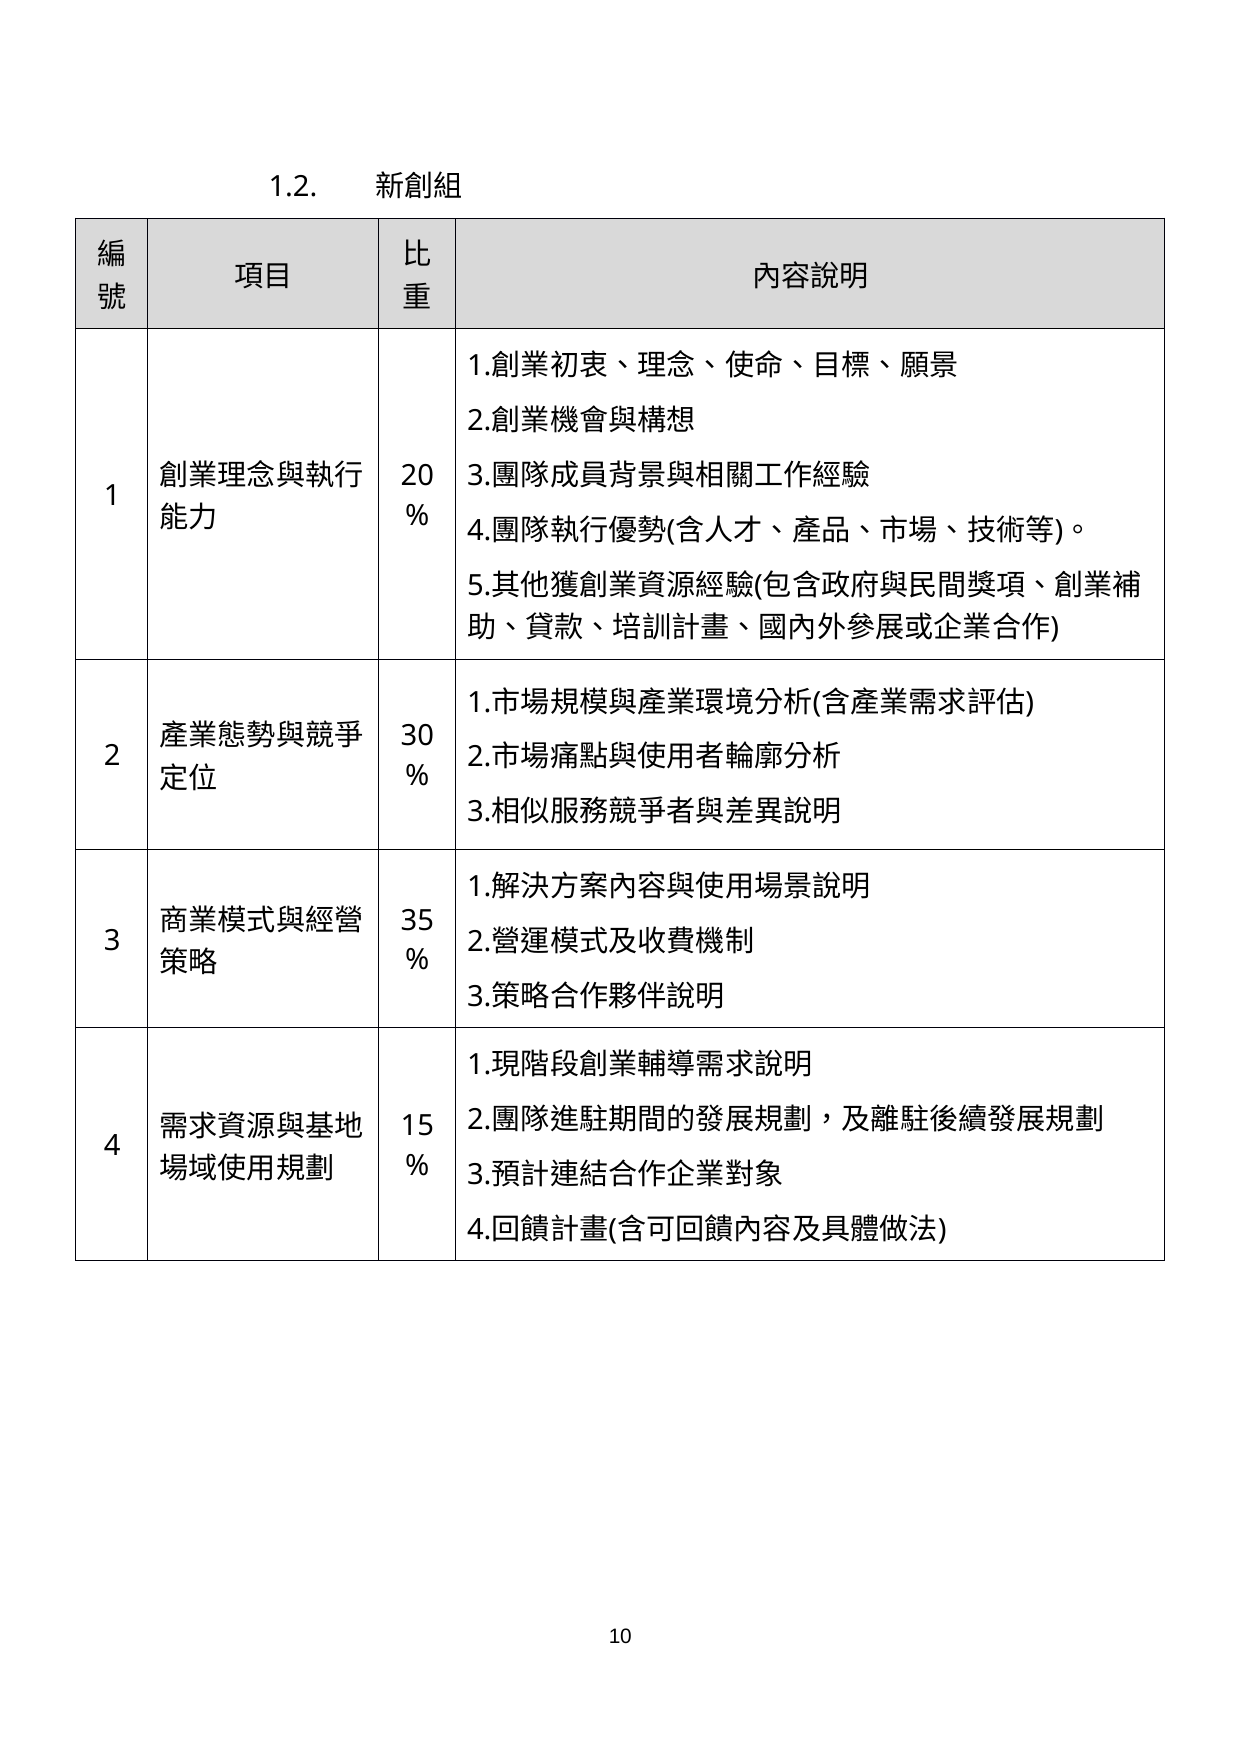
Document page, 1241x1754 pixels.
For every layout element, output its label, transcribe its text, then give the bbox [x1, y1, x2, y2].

table_cell 35% [379, 850, 455, 1027]
table_cell 30% [379, 660, 455, 849]
table_cell 1.市場規模與產業環境分析(含產業需求評估) 2.市場痛點與使用者輪廓分析 3.相似服務競爭者與差異說明 [456, 660, 1164, 849]
table_header 內容說明 [456, 219, 1164, 328]
table_header 比重 [379, 219, 455, 328]
table_cell 商業模式與經營策略 [148, 850, 378, 1027]
table_header 項目 [148, 219, 378, 328]
table_cell 創業理念與執行能力 [148, 329, 378, 658]
table_cell 1.解決方案內容與使用場景說明 2.營運模式及收費機制 3.策略合作夥伴說明 [456, 850, 1164, 1027]
table_cell 3 [76, 850, 147, 1027]
list 新創組 [268, 162, 1090, 205]
table_cell 1 [76, 329, 147, 658]
table_cell 產業態勢與競爭定位 [148, 660, 378, 849]
table_cell 1.現階段創業輔導需求說明 2.團隊進駐期間的發展規劃，及離駐後續發展規劃 3.預計連結合作企業對象 4.回饋計畫(含可回饋內容及具體做法) [456, 1028, 1164, 1260]
table_cell 需求資源與基地場域使用規劃 [148, 1028, 378, 1260]
table_cell 20% [379, 329, 455, 658]
table_cell 15% [379, 1028, 455, 1260]
table_cell 4 [76, 1028, 147, 1260]
table_cell 2 [76, 660, 147, 849]
table_cell 1.創業初衷、理念、使命、目標、願景 2.創業機會與構想 3.團隊成員背景與相關工作經驗 4.團隊執行優勢(含人才、產品、市場、技術等)。 5.其他獲創業資源經驗(包含政府與民間獎項、創業補助、貸款、培訓計畫、國內外參展或企業合作) [456, 329, 1164, 658]
table_header 編號 [76, 219, 147, 328]
